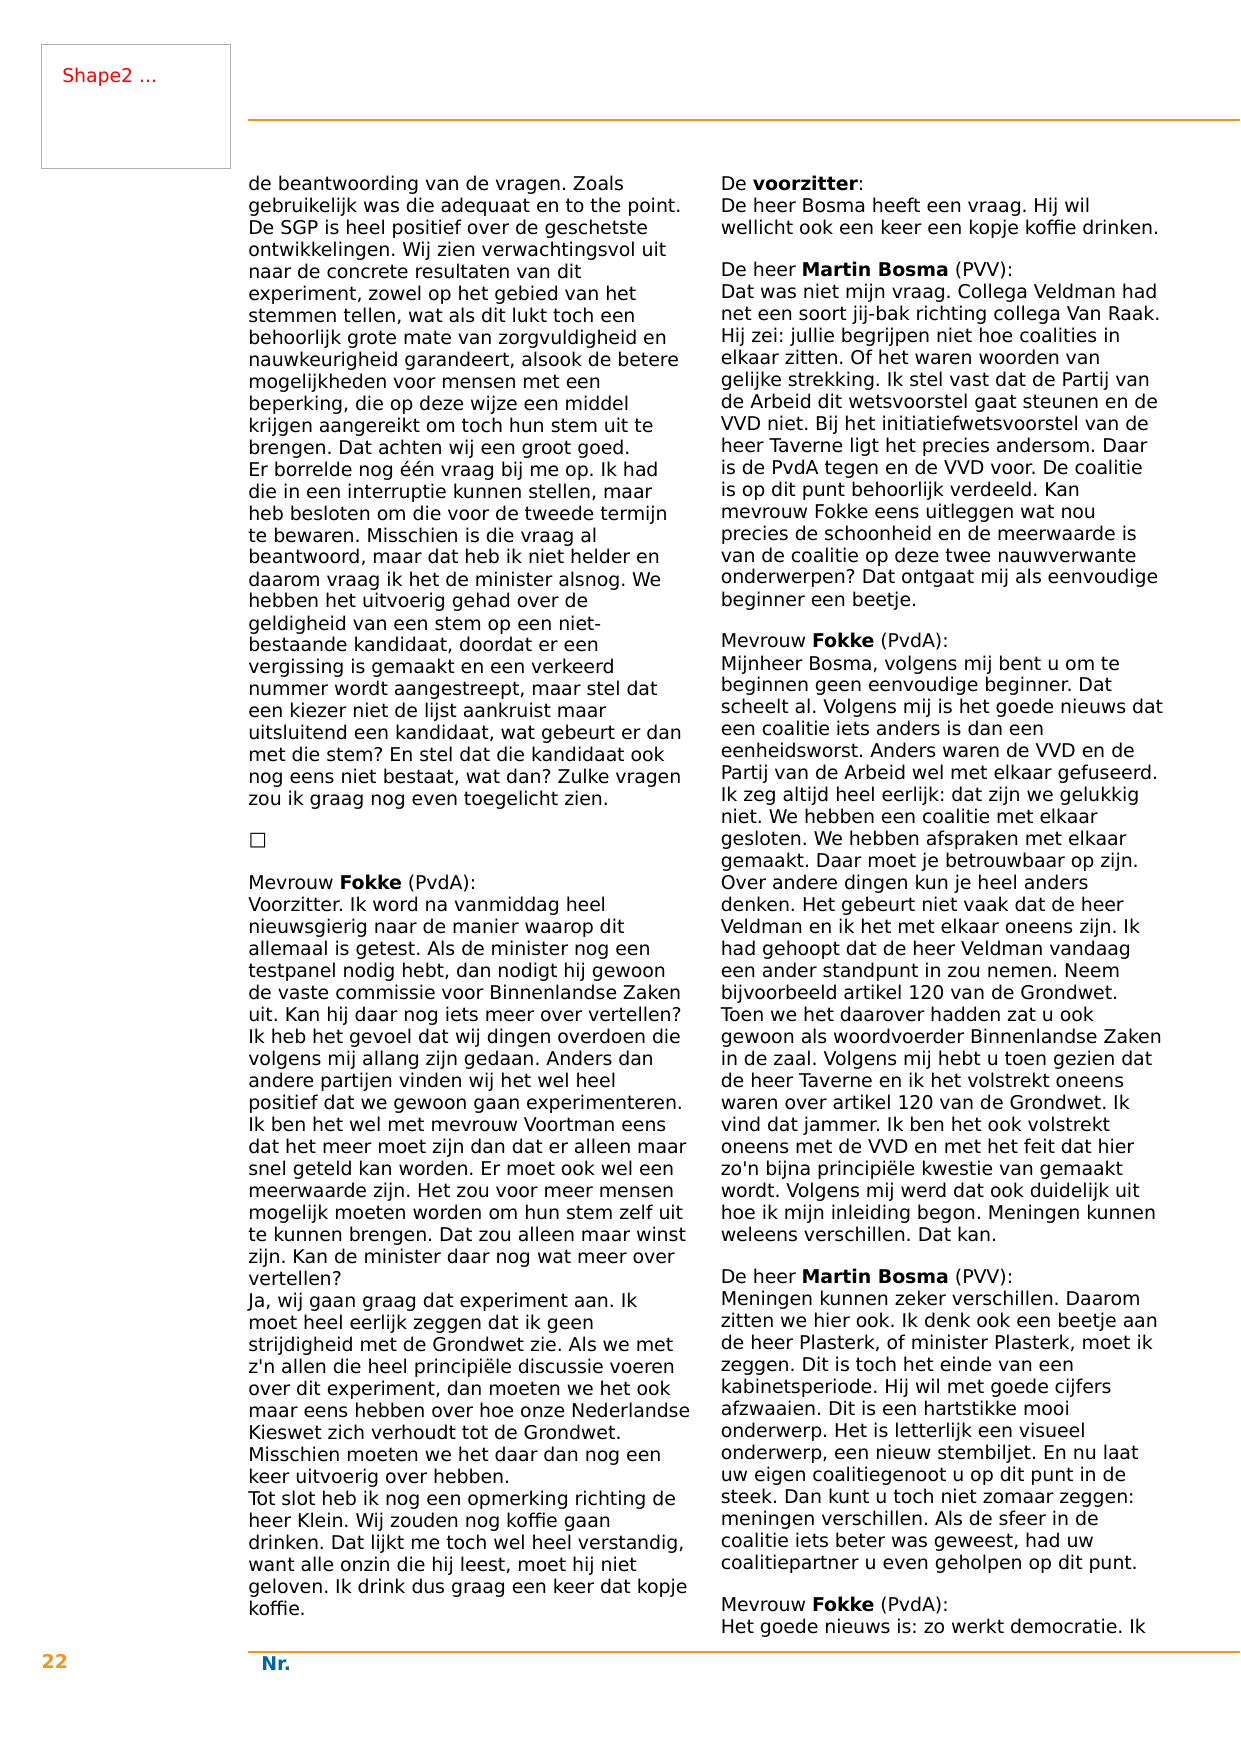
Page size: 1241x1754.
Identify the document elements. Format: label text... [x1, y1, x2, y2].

text Tot slot heb ik nog een opmerking richting de heer Klein. Wij zouden nog koffie gaan drinken. Dat lijkt me toch wel heel verstandig, want alle onzin die hij leest, moet hij niet geloven. Ik drink dus graag een keer dat kopje koffie. [248, 1488, 691, 1619]
text De SGP is heel positief over de geschetste ontwikkelingen. Wij zien verwachtingsvol uit naar de concrete resultaten van dit experiment, zowel op het gebied van het stemmen tellen, wat als dit lukt toch een behoorlijk grote mate van zorgvuldigheid en nauwkeurigheid garandeert, alsook de betere mogelijkheden voor mensen met een beperking, die op deze wijze een middel krijgen aangereikt om toch hun stem uit te brengen. Dat achten wij een groot goed. [248, 217, 691, 458]
text de beantwoording van de vragen. Zoals gebruikelijk was die adequaat en to the point. [248, 173, 691, 217]
text De heer Bosma heeft een vraag. Hij wil wellicht ook een keer een kopje koffie drinken. [721, 195, 1163, 239]
text Mevrouw Fokke (PvdA): [721, 1593, 1163, 1616]
text De heer Martin Bosma (PVV): [721, 1266, 1163, 1288]
text ⬜ [248, 830, 691, 852]
text Dat was niet mijn vraag. Collega Veldman had net een soort jij-bak richting collega Van Raak. Hij zei: jullie begrijpen niet hoe coalities in elkaar zitten. Of het waren woorden van gelijke strekking. Ik stel vast dat de Partij van de Arbeid dit wetsvoorstel gaat steunen en de VVD niet. Bij het initiatiefwetsvoorstel van de heer Taverne ligt het precies andersom. Daar is de PvdA tegen en de VVD voor. De coalitie is op dit punt behoorlijk verdeeld. Kan mevrouw Fokke eens uitleggen wat nou precies de schoonheid en de meerwaarde is van de coalitie op deze twee nauwverwante onderwerpen? Dat ontgaat mij als eenvoudige beginner een beetje. [721, 281, 1163, 610]
text Mijnheer Bosma, volgens mij bent u om te beginnen geen eenvoudige beginner. Dat scheelt al. Volgens mij is het goede nieuws dat een coalitie iets anders is dan een eenheidsworst. Anders waren de VVD en de Partij van de Arbeid wel met elkaar gefuseerd. Ik zeg altijd heel eerlijk: dat zijn we gelukkig niet. We hebben een coalitie met elkaar gesloten. We hebben afspraken met elkaar gemaakt. Daar moet je betrouwbaar op zijn. Over andere dingen kun je heel anders denken. Het gebeurt niet vaak dat de heer Veldman en ik het met elkaar oneens zijn. Ik had gehoopt dat de heer Veldman vandaag een ander standpunt in zou nemen. Neem bijvoorbeeld artikel 120 van de Grondwet. Toen we het daarover hadden zat u ook gewoon als woordvoerder Binnenlandse Zaken in de zaal. Volgens mij hebt u toen gezien dat de heer Taverne en ik het volstrekt oneens waren over artikel 120 van de Grondwet. Ik vind dat jammer. Ik ben het ook volstrekt oneens met de VVD en met het feit dat hier zo'n bijna principiële kwestie van gemaakt wordt. Volgens mij werd dat ook duidelijk uit hoe ik mijn inleiding begon. Meningen kunnen weleens verschillen. Dat kan. [721, 652, 1163, 1246]
text Ja, wij gaan graag dat experiment aan. Ik moet heel eerlijk zeggen dat ik geen strijdigheid met de Grondwet zie. Als we met z'n allen die heel principiële discussie voeren over dit experiment, dan moeten we het ook maar eens hebben over hoe onze Nederlandse Kieswet zich verhoudt tot de Grondwet. Misschien moeten we het daar dan nog een keer uitvoerig over hebben. [248, 1290, 691, 1488]
text Er borrelde nog één vraag bij me op. Ik had die in een interruptie kunnen stellen, maar heb besloten om die voor de tweede termijn te bewaren. Misschien is die vraag al beantwoord, maar dat heb ik niet helder en daarom vraag ik het de minister alsnog. We hebben het uitvoerig gehad over de geldigheid van een stem op een niet-bestaande kandidaat, doordat er een vergissing is gemaakt en een verkeerd nummer wordt aangestreept, maar stel dat een kiezer niet de lijst aankruist maar uitsluitend een kandidaat, wat gebeurt er dan met die stem? En stel dat die kandidaat ook nog eens niet bestaat, wat dan? Zulke vragen zou ik graag nog even toegelicht zien. [248, 458, 691, 810]
text Het goede nieuws is: zo werkt democratie. Ik [721, 1616, 1163, 1637]
text Meningen kunnen zeker verschillen. Daarom zitten we hier ook. Ik denk ook een beetje aan de heer Plasterk, of minister Plasterk, moet ik zeggen. Dit is toch het einde van een kabinetsperiode. Hij wil met goede cijfers afzwaaien. Dit is een hartstikke mooi onderwerp. Het is letterlijk een visueel onderwerp, een nieuw stembiljet. En nu laat uw eigen coalitiegenoot u op dit punt in de steek. Dan kunt u toch niet zomaar zeggen: meningen verschillen. Als de sfeer in de coalitie iets beter was geweest, had uw coalitiepartner u even geholpen op dit punt. [721, 1288, 1163, 1573]
text Voorzitter. Ik word na vanmiddag heel nieuwsgierig naar de manier waarop dit allemaal is getest. Als de minister nog een testpanel nodig hebt, dan nodigt hij gewoon de vaste commissie voor Binnenlandse Zaken uit. Kan hij daar nog iets meer over vertellen? Ik heb het gevoel dat wij dingen overdoen die volgens mij allang zijn gedaan. Anders dan andere partijen vinden wij het wel heel positief dat we gewoon gaan experimenteren. Ik ben het wel met mevrouw Voortman eens dat het meer moet zijn dan dat er alleen maar snel geteld kan worden. Er moet ook wel een meerwaarde zijn. Het zou voor meer mensen mogelijk moeten worden om hun stem zelf uit te kunnen brengen. Dat zou alleen maar winst zijn. Kan de minister daar nog wat meer over vertellen? [248, 894, 691, 1290]
text De voorzitter: [721, 173, 1163, 195]
text De heer Martin Bosma (PVV): [721, 259, 1163, 281]
text Mevrouw Fokke (PvdA): [721, 630, 1163, 652]
text Mevrouw Fokke (PvdA): [248, 872, 691, 894]
